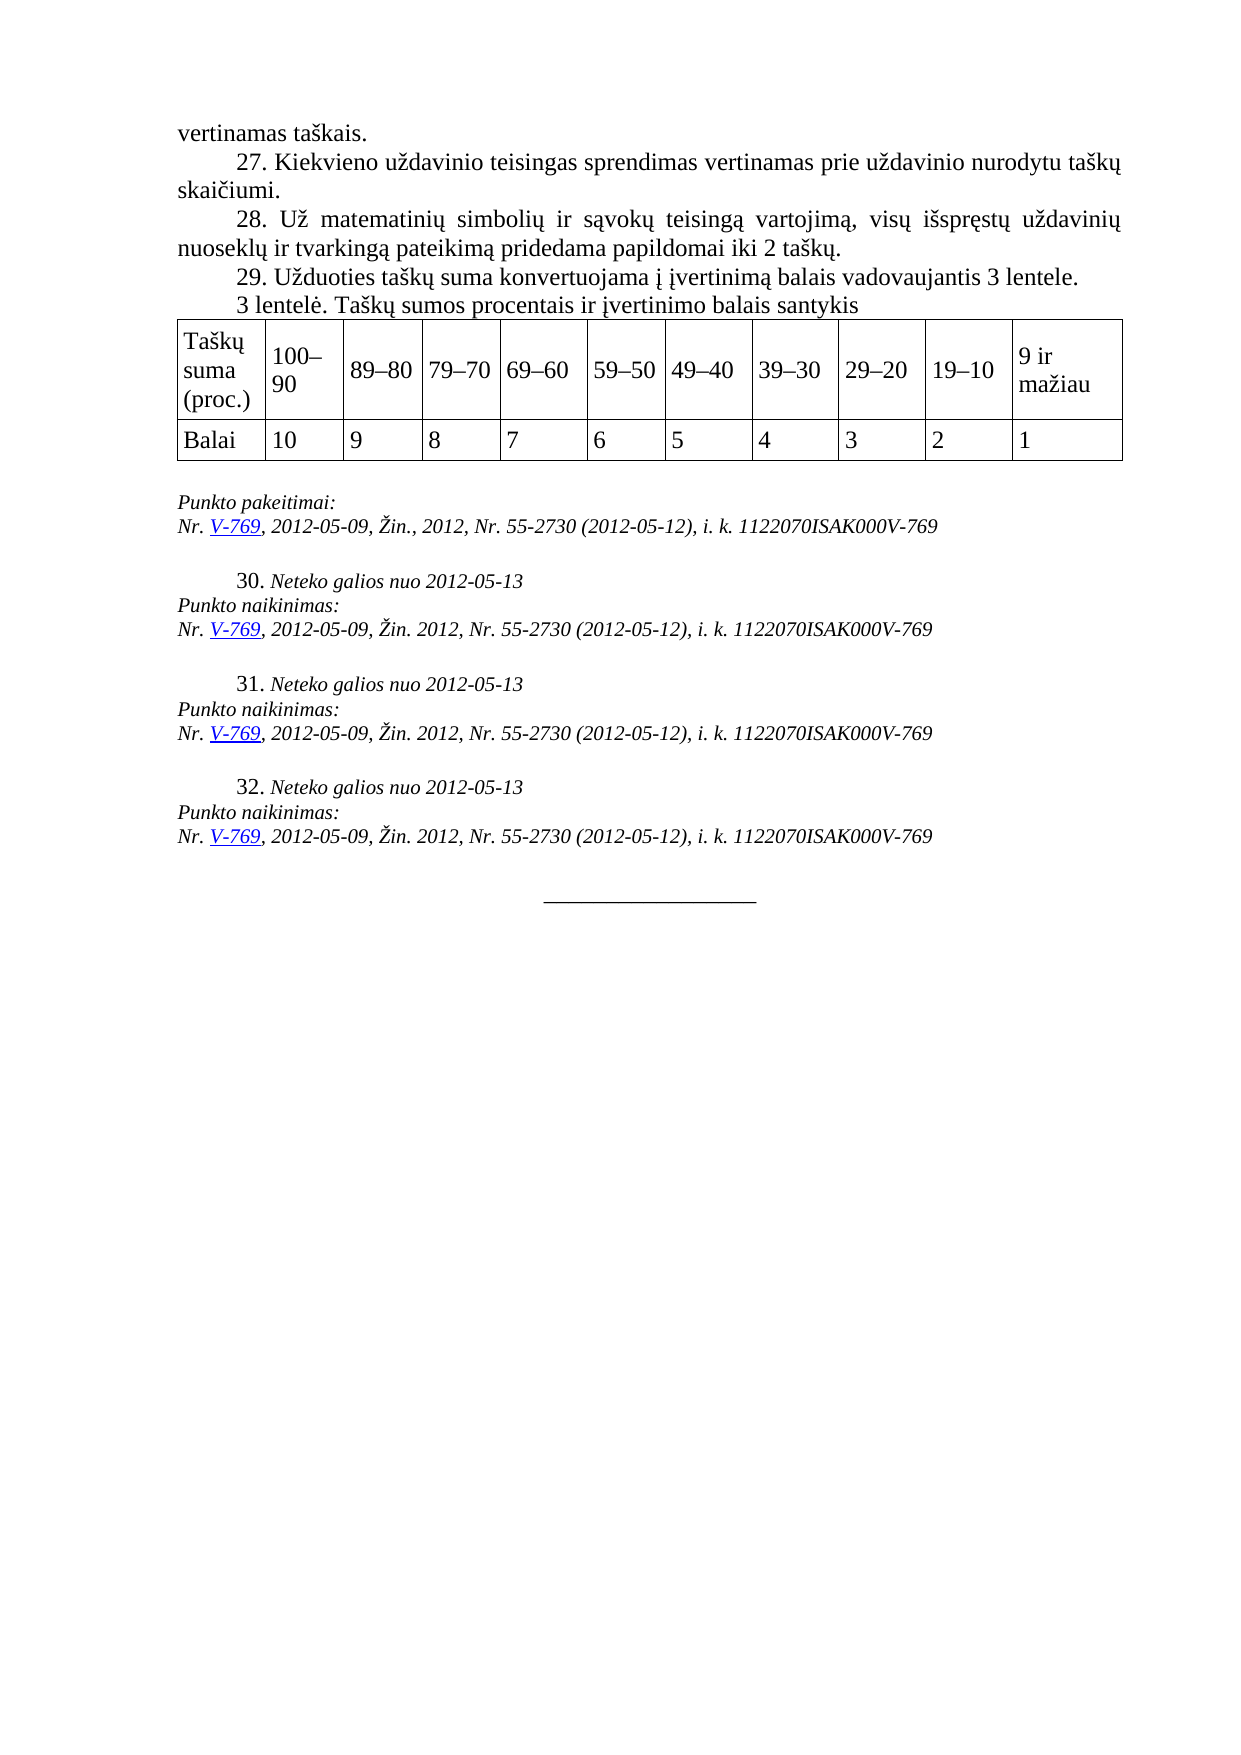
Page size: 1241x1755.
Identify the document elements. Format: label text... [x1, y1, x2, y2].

table_cell 2 [926, 420, 1012, 460]
text 31. Neteko galios nuo 2012-05-13 [177, 670, 1122, 696]
table_cell 10 [266, 420, 343, 460]
table_header 89–80 [344, 320, 422, 418]
table_header 79–70 [423, 320, 500, 418]
text Nr. V-769, 2012-05-09, Žin. 2012, Nr. 55-2730 (2012-05-12), i. k. 1122070ISAK000V-769 [177, 721, 1122, 744]
text Nr. V-769, 2012-05-09, Žin., 2012, Nr. 55-2730 (2012-05-12), i. k. 1122070ISAK000V-769 [177, 514, 1122, 538]
table_cell 7 [501, 420, 587, 460]
text 27. Kiekvieno uždavinio teisingas sprendimas vertinamas prie uždavinio nurodytu taškų skaičiumi. [177, 147, 1122, 204]
table_cell 3 [839, 420, 925, 460]
table_header 49–40 [666, 320, 752, 418]
table_cell 6 [588, 420, 665, 460]
table_header 100–90 [266, 320, 343, 418]
text vertinamas taškais. [177, 118, 1122, 147]
text 28. Už matematinių simbolių ir sąvokų teisingą vartojimą, visų išspręstų uždavinių nuoseklų ir tvarkingą pateikimą pridedama papildomai iki 2 taškų. [177, 204, 1122, 262]
table_header 69–60 [501, 320, 587, 418]
text Nr. V-769, 2012-05-09, Žin. 2012, Nr. 55-2730 (2012-05-12), i. k. 1122070ISAK000V-769 [177, 824, 1122, 848]
text Punkto pakeitimai: [177, 490, 1122, 514]
table_cell 1 [1013, 420, 1122, 460]
text Nr. V-769, 2012-05-09, Žin. 2012, Nr. 55-2730 (2012-05-12), i. k. 1122070ISAK000V-769 [177, 617, 1122, 641]
text _________________ [177, 877, 1122, 905]
text 30. Neteko galios nuo 2012-05-13 [177, 567, 1122, 593]
table_header Taškų suma (proc.) [178, 320, 265, 418]
table_cell 4 [753, 420, 838, 460]
table_header 39–30 [753, 320, 838, 418]
text Punkto naikinimas: [177, 696, 1122, 721]
table_cell 9 [344, 420, 422, 460]
text 29. Užduoties taškų suma konvertuojama į įvertinimą balais vadovaujantis 3 lentele. [177, 262, 1122, 291]
table_header 29–20 [839, 320, 925, 418]
text 32. Neteko galios nuo 2012-05-13 [177, 773, 1122, 800]
table_cell 8 [423, 420, 500, 460]
table_cell Balai [178, 420, 265, 460]
text 3 lentelė. Taškų sumos procentais ir įvertinimo balais santykis [177, 291, 1122, 319]
text Punkto naikinimas: [177, 800, 1122, 824]
table_header 59–50 [588, 320, 665, 418]
text Punkto naikinimas: [177, 593, 1122, 617]
table_header 9 ir mažiau [1013, 320, 1122, 418]
table_header 19–10 [926, 320, 1012, 418]
table_cell 5 [666, 420, 752, 460]
